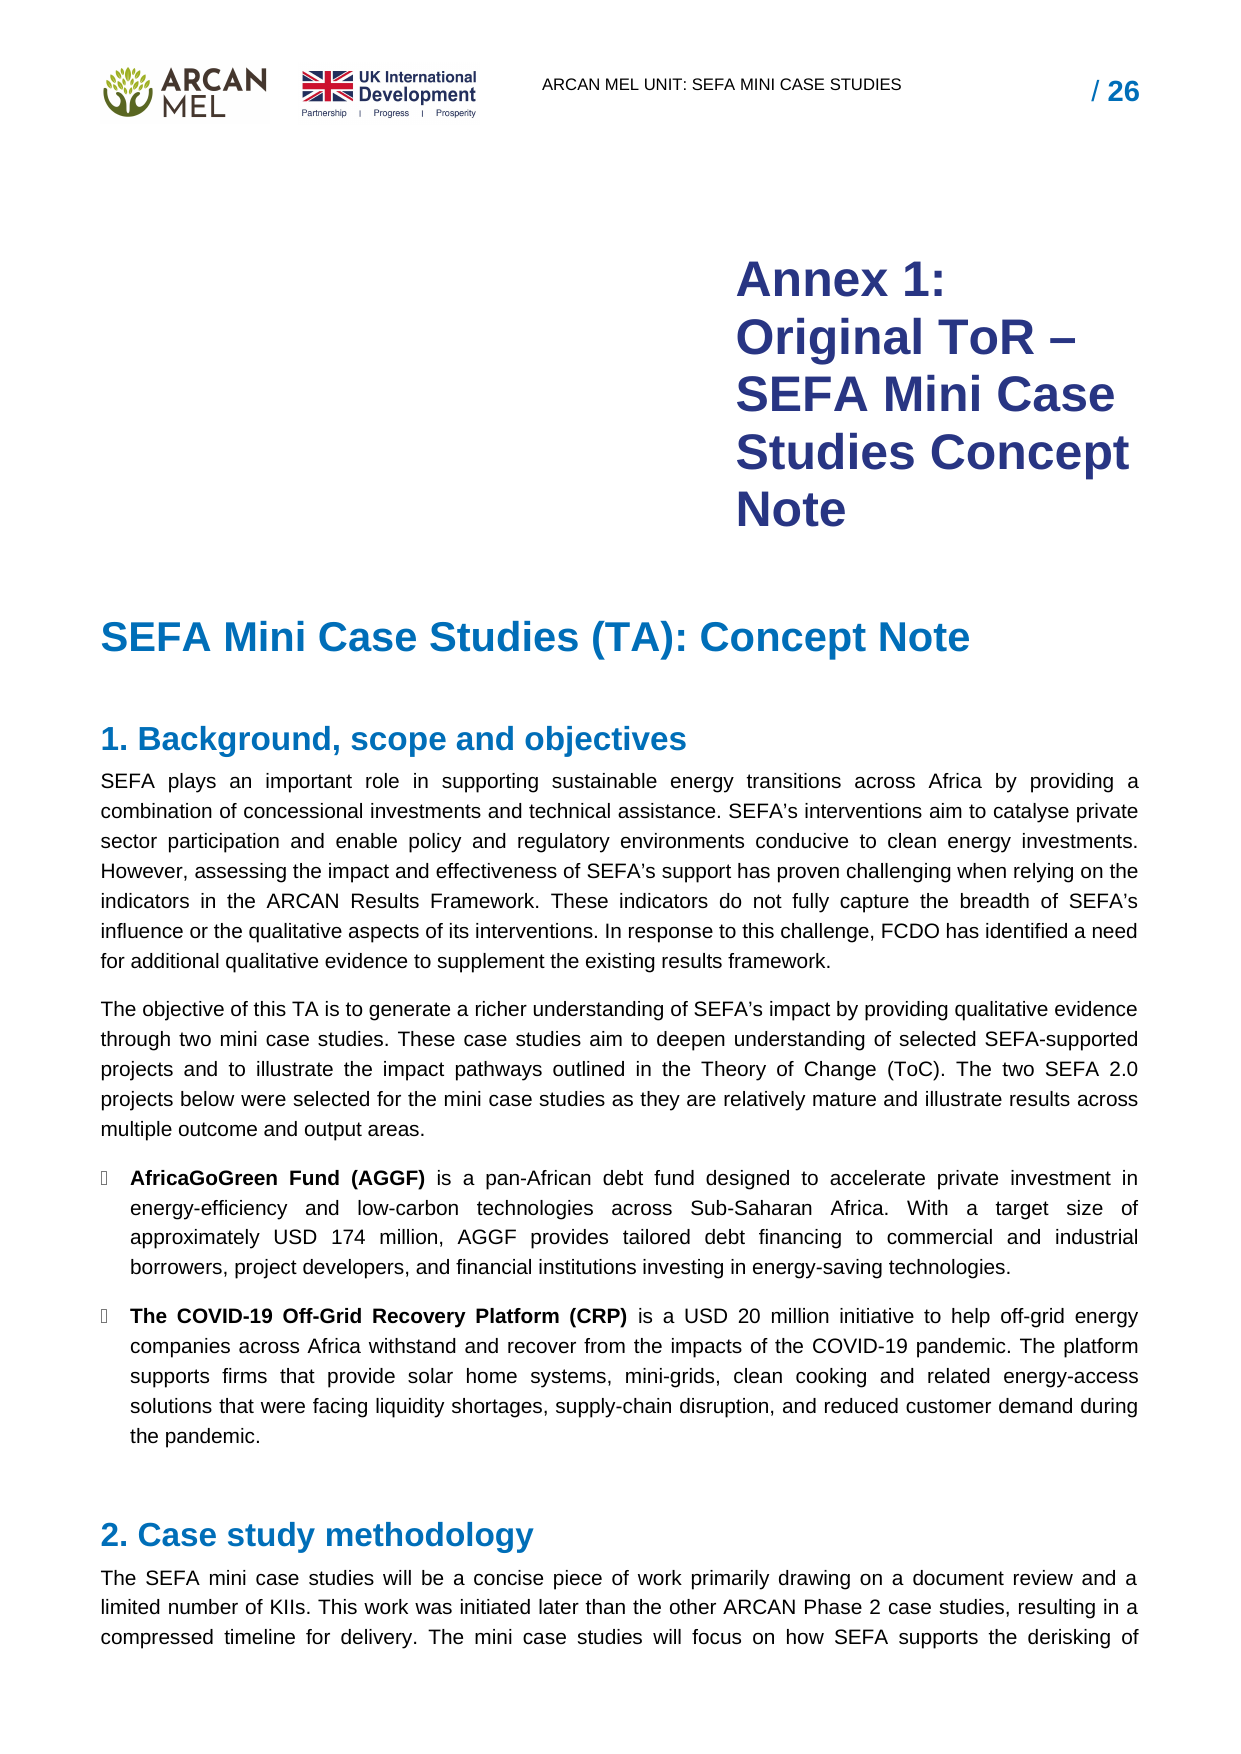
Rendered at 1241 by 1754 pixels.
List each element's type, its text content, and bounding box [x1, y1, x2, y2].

subtitle Annex 1: Original ToR – SEFA Mini Case Studies Concept Note [735, 249, 1140, 537]
text The SEFA mini case studies will be a concise piece of work primarily drawing on a document review and a limited number of KIIs. This work was initiated later than the other ARCAN Phase 2 case studies, resulting in a compressed timeline for delivery. The mini case studies will focus on how SEFA supports the derisking of [100, 1565, 1140, 1649]
text SEFA Mini Case Studies (TA): Concept Note [100, 612, 1140, 660]
text 1. Background, scope and objectives [100, 726, 1140, 757]
text The objective of this TA is to generate a richer understanding of SEFA’s impact by providing qualitative evidence through two mini case studies. These case studies aim to deepen understanding of selected SEFA-supported projects and to illustrate the impact pathways outlined in the Theory of Change (ToC). The two SEFA 2.0 projects below were selected for the mini case studies as they are relatively mature and illustrate results across multiple outcome and output areas. [100, 997, 1140, 1141]
text 2. Case study methodology [100, 1522, 1140, 1553]
text SEFA plays an important role in supporting sustainable energy transitions across Africa by providing a combination of concessional investments and technical assistance. SEFA’s interventions aim to catalyse private sector participation and enable policy and regulatory environments conducive to clean energy investments. However, assessing the impact and effectiveness of SEFA’s support has proven challenging when relying on the indicators in the ARCAN Results Framework. These indicators do not fully capture the breadth of SEFA’s influence or the qualitative aspects of its interventions. In response to this challenge, FCDO has identified a need for additional qualitative evidence to supplement the existing results framework. [100, 769, 1140, 972]
list The COVID-19 Off-Grid Recovery Platform (CRP) is a USD 20 million initiative to help off-grid energy companies across Africa withstand and recover from the impacts of the COVID-19 pandemic. The platform supports firms that provide solar home systems, mini-grids, clean cooking and related energy-access solutions that were facing liquidity shortages, supply-chain disruption, and reduced customer demand during the pandemic. [100, 1304, 1140, 1447]
list AfricaGoGreen Fund (AGGF) is a pan-African debt fund designed to accelerate private investment in energy-efficiency and low-carbon technologies across Sub-Saharan Africa. With a target size of approximately USD 174 million, AGGF provides tailored debt financing to commercial and industrial borrowers, project developers, and financial institutions investing in energy-saving technologies. [100, 1165, 1140, 1279]
